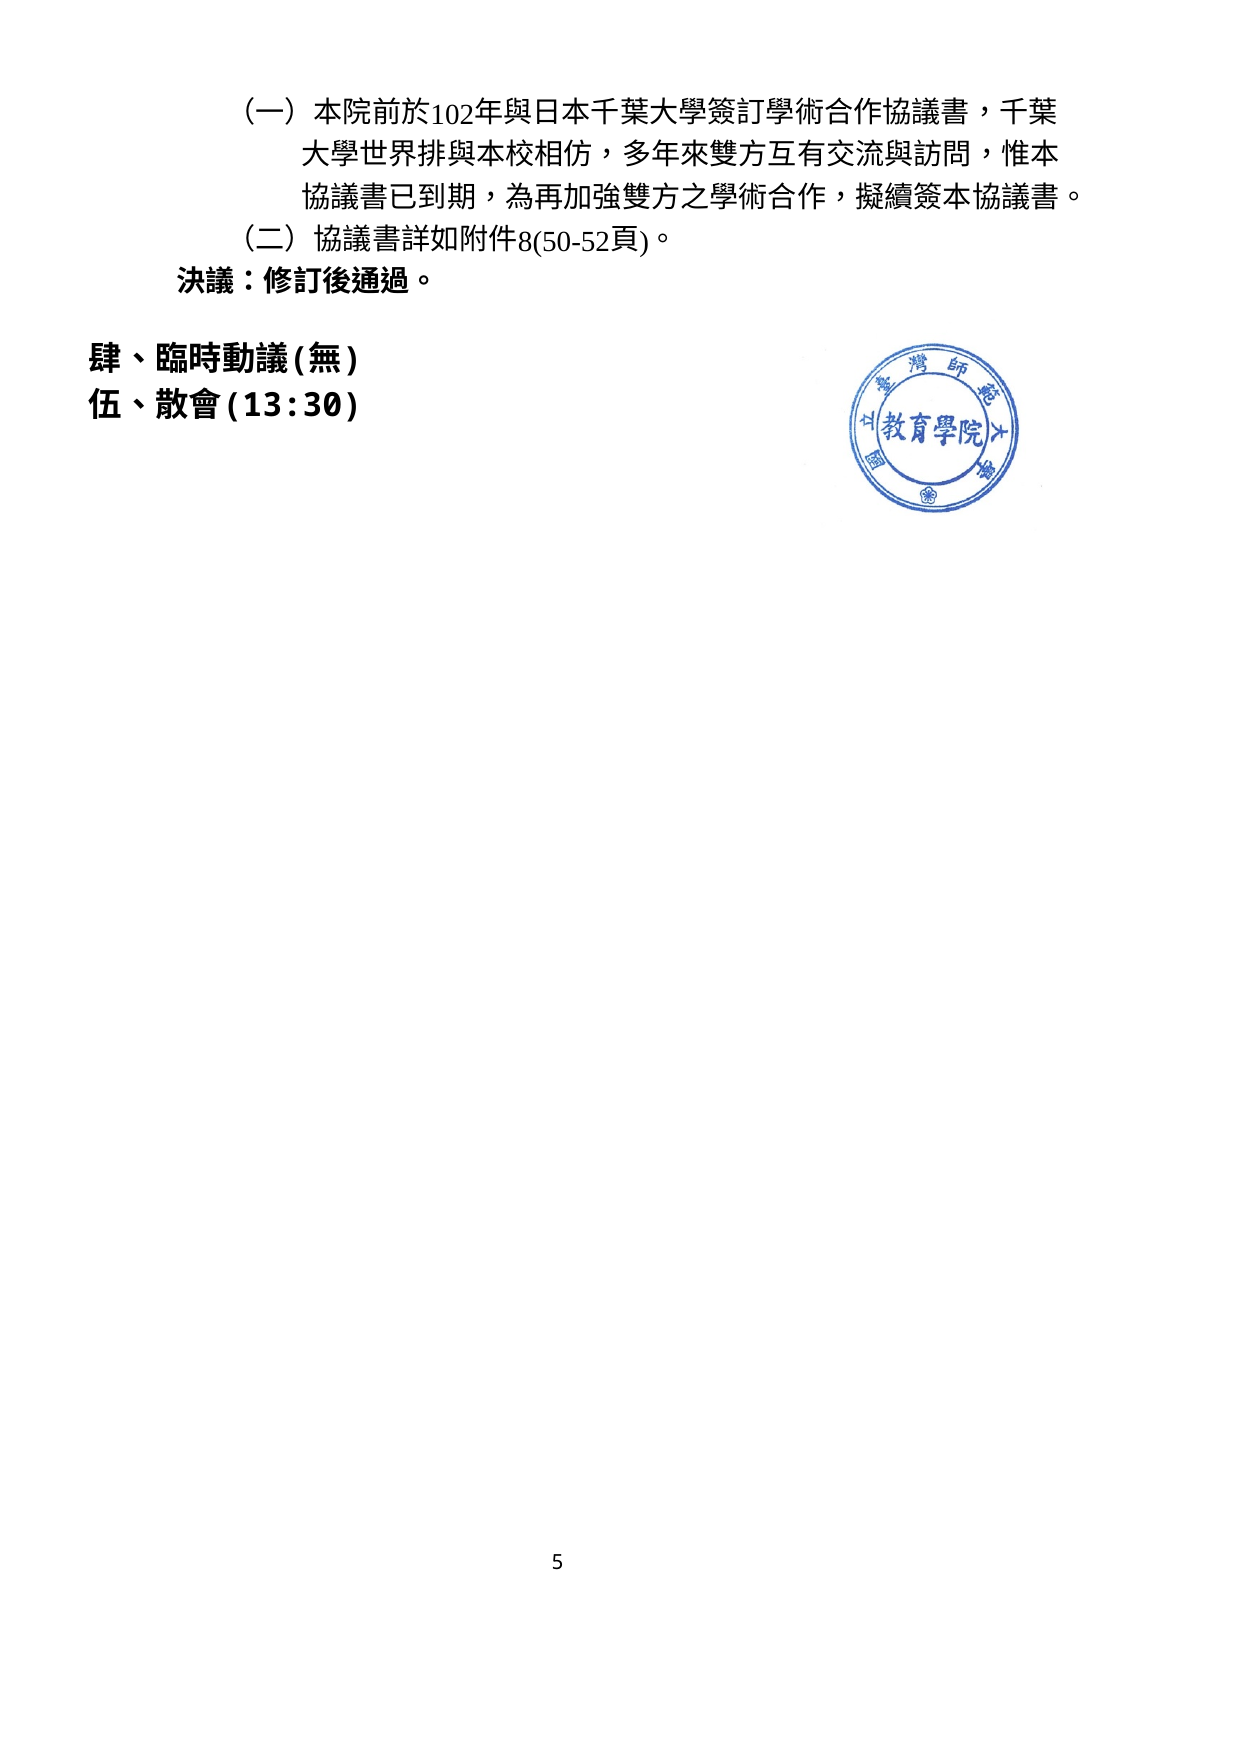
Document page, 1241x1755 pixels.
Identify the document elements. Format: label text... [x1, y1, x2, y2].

text （二）協議書詳如附件8(50-52頁)。 [226, 216, 1063, 258]
text [1059, 334, 1063, 380]
text （一）本院前於102年與日本千葉大學簽訂學術合作協議書，千葉大學世界排與本校相仿，多年來雙方互有交流與訪問，惟本協議書已到期，為再加強雙方之學術合作，擬續簽本協議書。 [226, 89, 1063, 216]
text 伍、散會(13:30) [89, 380, 797, 426]
text 決議：修訂後通過。 [176, 258, 1063, 300]
text 肆、臨時動議(無) [89, 334, 797, 380]
